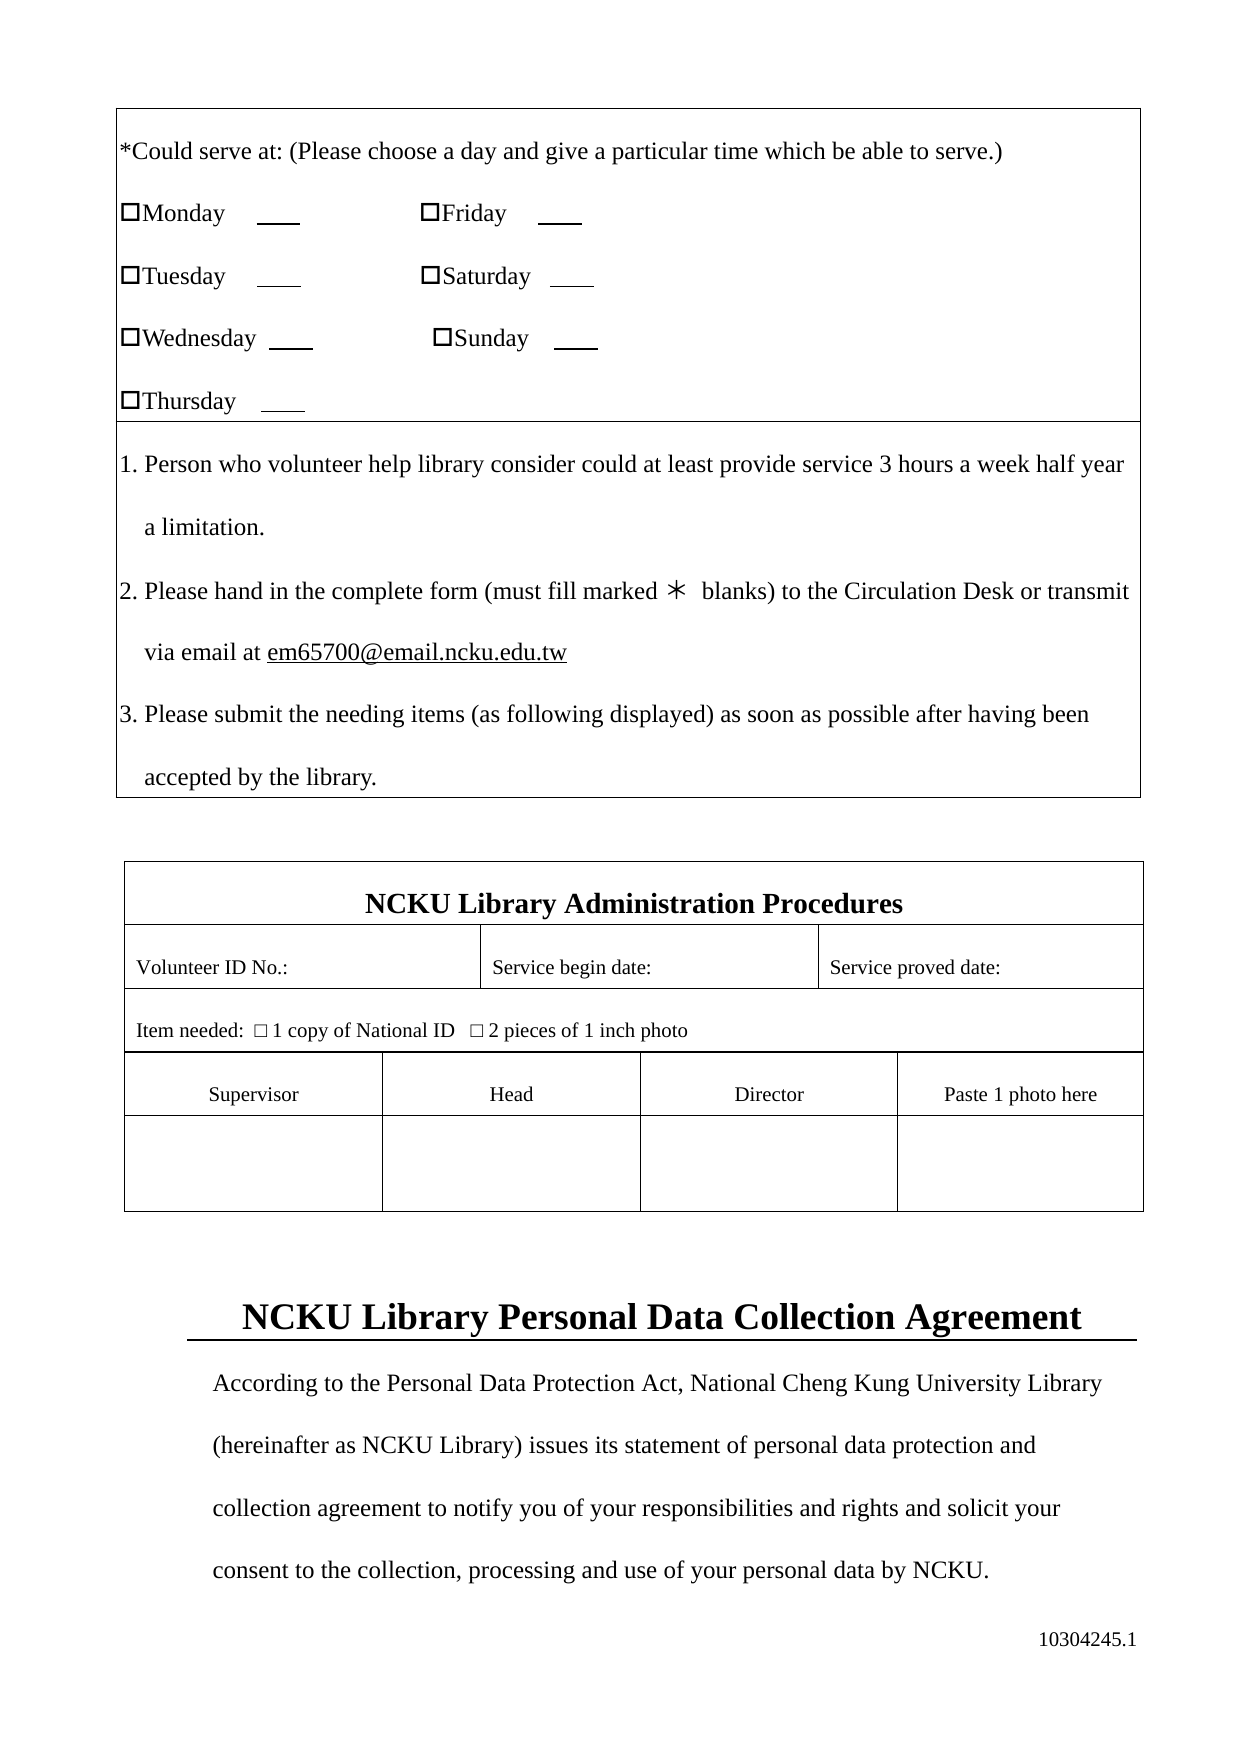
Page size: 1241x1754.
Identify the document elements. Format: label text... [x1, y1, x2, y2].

table_cell [383, 1116, 640, 1211]
table_cell [898, 1116, 1143, 1211]
table_header NCKU Library Administration Procedures [125, 862, 1143, 924]
table_cell Head [383, 1053, 640, 1115]
table_cell Supervisor [125, 1053, 382, 1115]
table_cell [641, 1116, 897, 1211]
text NCKU Library Personal Data Collection Agreement [187, 1275, 1137, 1339]
table_cell Item needed: □ 1 copy of National ID □ 2 pieces of 1 inch photo [125, 989, 1143, 1051]
text According to the Personal Data Protection Act, National Cheng Kung University Library (hereinafter as NCKU Library) issues its statement of personal data protection and collection agreement to notify you of your responsibilities and rights and solicit your consent to the collection, processing and use of your personal data by NCKU. [212, 1341, 1137, 1591]
table_cell *Could serve at: (Please choose a day and give a particular time which be able to serve.) Monday Friday Tuesday Saturday Wednesday Sunday Thursday [117, 109, 1140, 421]
table_cell Director [641, 1053, 897, 1115]
table_cell [125, 1116, 382, 1211]
table_cell Service begin date: [481, 925, 818, 988]
table_cell 1. Person who volunteer help library consider could at least provide service 3 hours a week half year a limitation. 2. Please hand in the complete form (must fill marked ＊ blanks) to the Circulation Desk or transmit via email at em65700@email.ncku.edu.tw 3. Please submit the needing items (as following displayed) as soon as possible after having been accepted by the library. [117, 422, 1140, 797]
table_cell Paste 1 photo here [898, 1053, 1143, 1115]
table_cell Service proved date: [819, 925, 1143, 988]
table_cell Volunteer ID No.: [125, 925, 480, 988]
